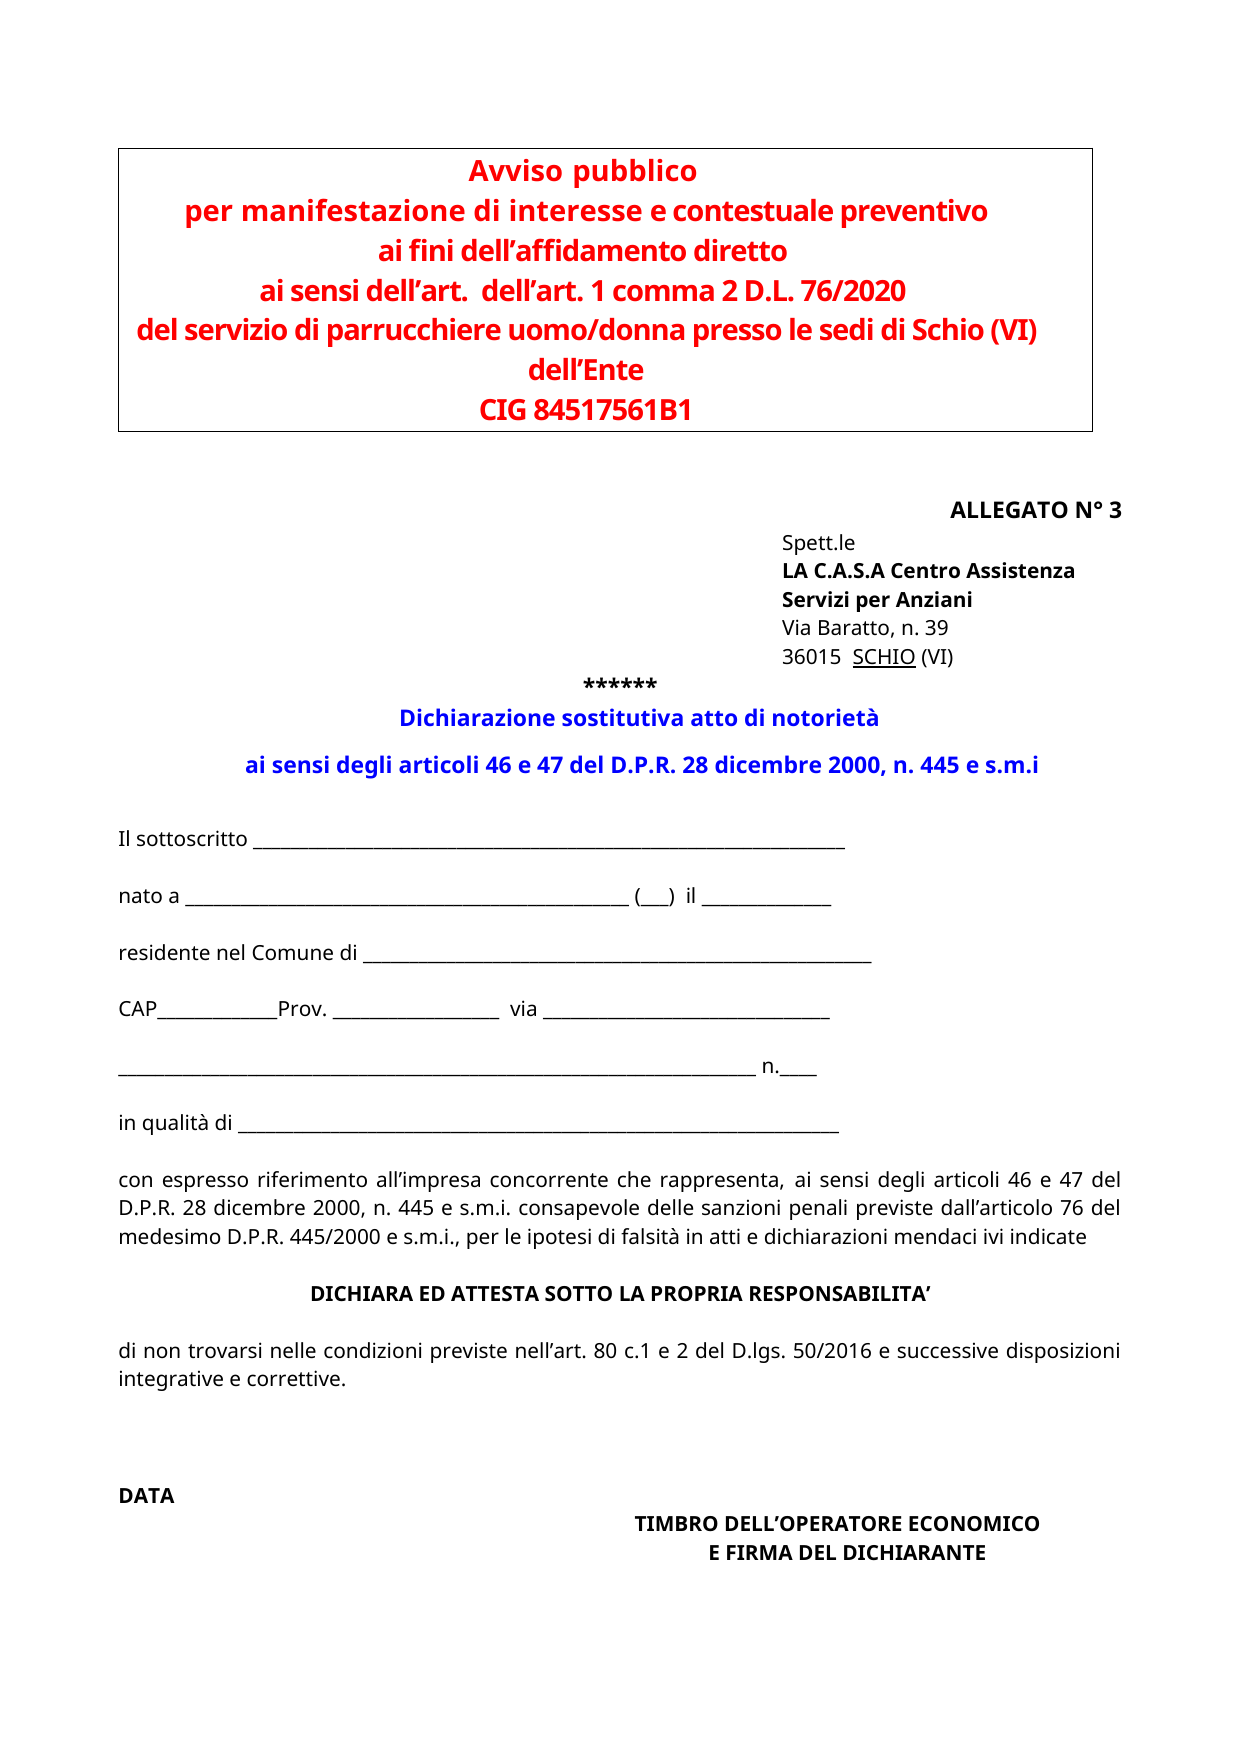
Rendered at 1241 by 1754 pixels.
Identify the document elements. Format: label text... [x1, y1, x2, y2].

text residente nel Comune di _______________________________________________________ [118, 938, 1122, 966]
text Avviso pubblico [119, 149, 1092, 187]
text CAP_____________Prov. __________________ via _______________________________ [118, 994, 1122, 1023]
text TIMBRO DELL’OPERATORE ECONOMICO [634, 1509, 1122, 1538]
text 36015 SCHIO (VI) [118, 642, 1122, 670]
text ALLEGATO N° 3 [118, 494, 1122, 525]
text E FIRMA DEL DICHIARANTE [266, 1538, 1122, 1566]
text CIG 84517561B1 [119, 386, 1092, 431]
text Dichiarazione sostitutiva atto di notorietà [162, 702, 1122, 733]
text ai fini dell’affidamento diretto [119, 227, 1092, 267]
text per manifestazione di interesse e contestuale preventivo [119, 187, 1092, 227]
text _____________________________________________________________________ n.____ [118, 1051, 1122, 1080]
text del servizio di parrucchiere uomo/donna presso le sedi di Schio (VI) dell’Ente [119, 306, 1092, 386]
text ****** [118, 670, 1122, 702]
text Il sottoscritto ________________________________________________________________ [118, 824, 1122, 852]
text di non trovarsi nelle condizioni previste nell’art. 80 c.1 e 2 del D.lgs. 50/2016 e successive disposizioni integrative e correttive. [118, 1336, 1122, 1393]
text LA C.A.S.A Centro Assistenza [118, 557, 1122, 585]
text DICHIARA ED ATTESTA SOTTO LA PROPRIA RESPONSABILITA’ [118, 1279, 1122, 1307]
text Servizi per Anziani [118, 585, 1122, 613]
text nato a ________________________________________________ (___) il ______________ [118, 881, 1122, 909]
text Spett.le [118, 525, 1122, 557]
text con espresso riferimento all’impresa concorrente che rappresenta, ai sensi degli articoli 46 e 47 del D.P.R. 28 dicembre 2000, n. 445 e s.m.i. consapevole delle sanzioni penali previste dall’articolo 76 del medesimo D.P.R. 445/2000 e s.m.i., per le ipotesi di falsità in atti e dichiarazioni mendaci ivi indicate [118, 1165, 1122, 1250]
text Via Baratto, n. 39 [118, 613, 1122, 642]
text in qualità di _________________________________________________________________ [118, 1108, 1122, 1137]
text ai sensi dell’art. dell’art. 1 comma 2 D.L. 76/2020 [119, 267, 1092, 306]
text ai sensi degli articoli 46 e 47 del D.P.R. 28 dicembre 2000, n. 445 e s.m.i [162, 748, 1122, 780]
text DATA [118, 1481, 1122, 1509]
